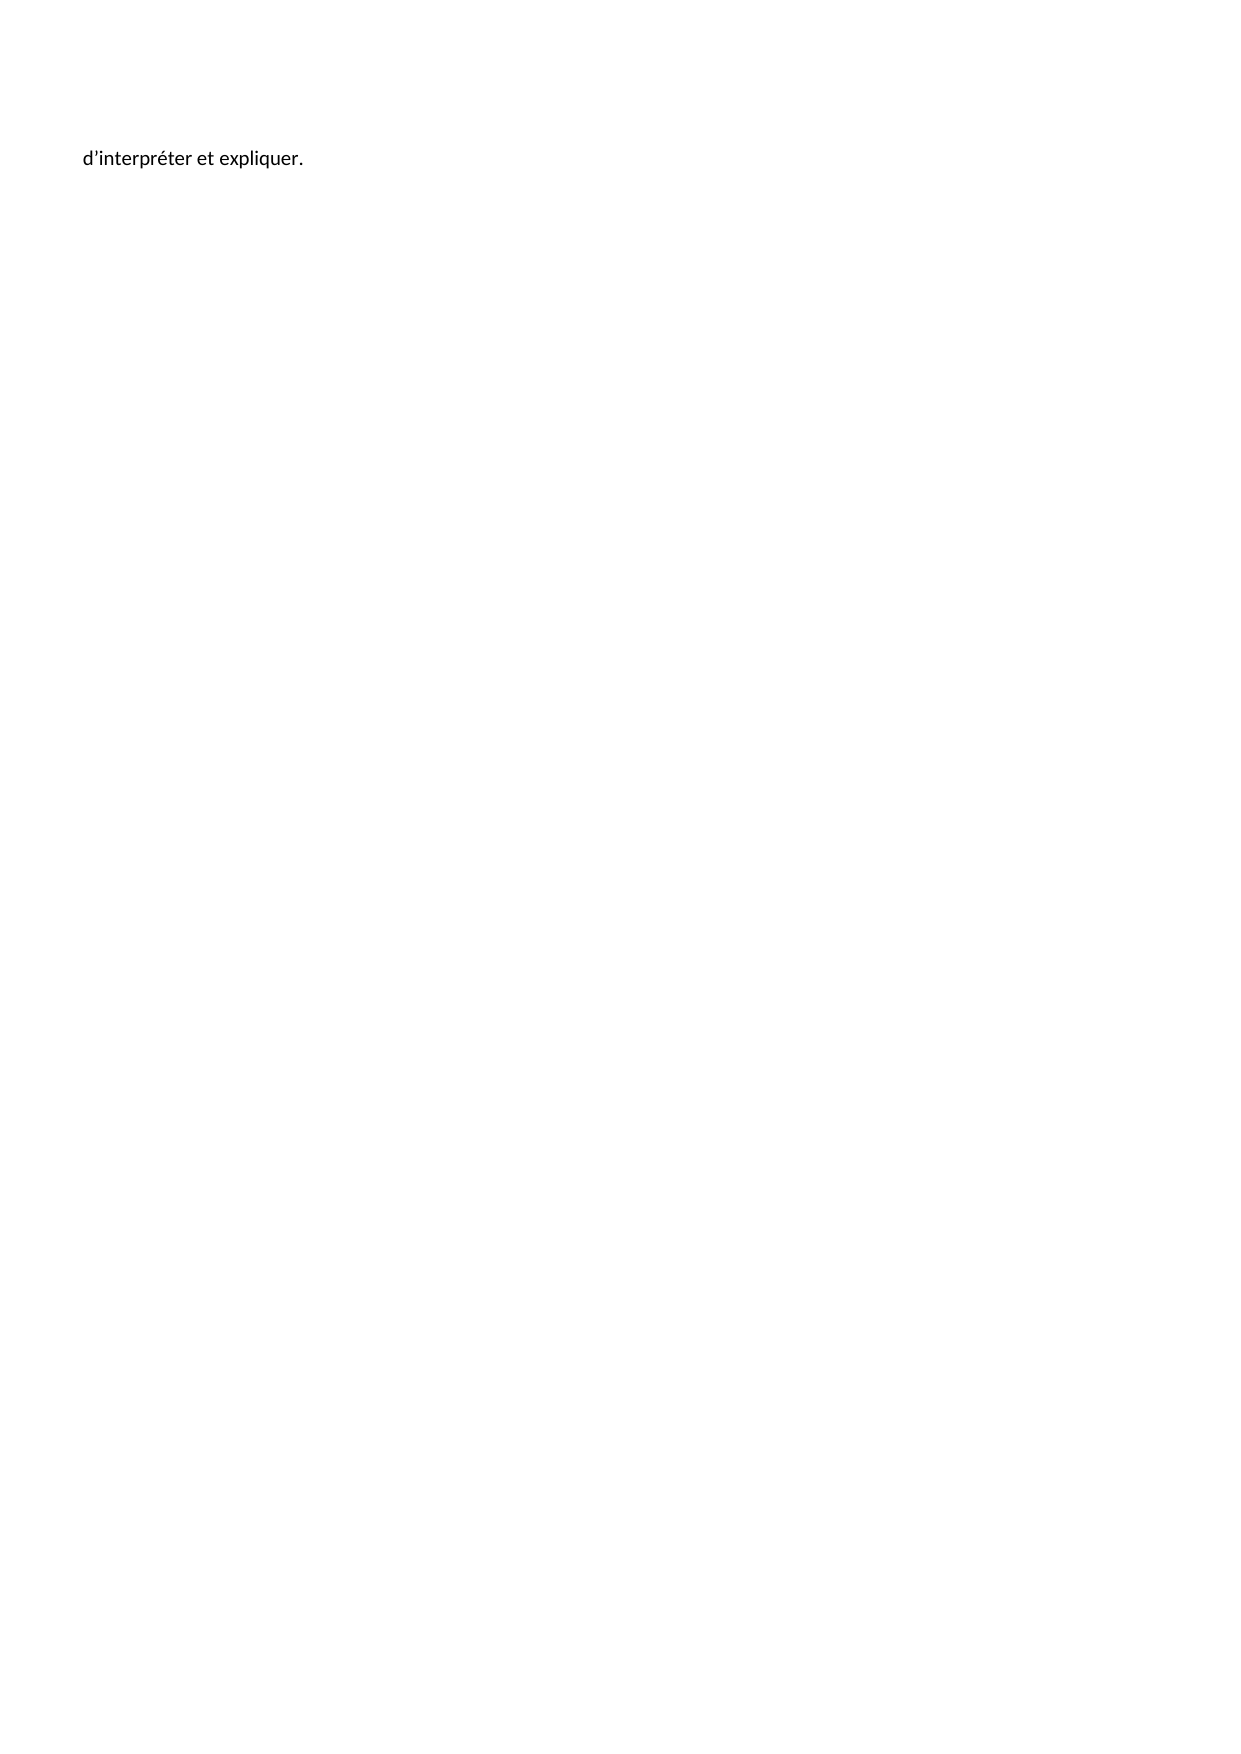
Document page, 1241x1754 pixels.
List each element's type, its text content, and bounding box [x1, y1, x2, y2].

text d’interpréter et expliquer. [83, 145, 1153, 170]
